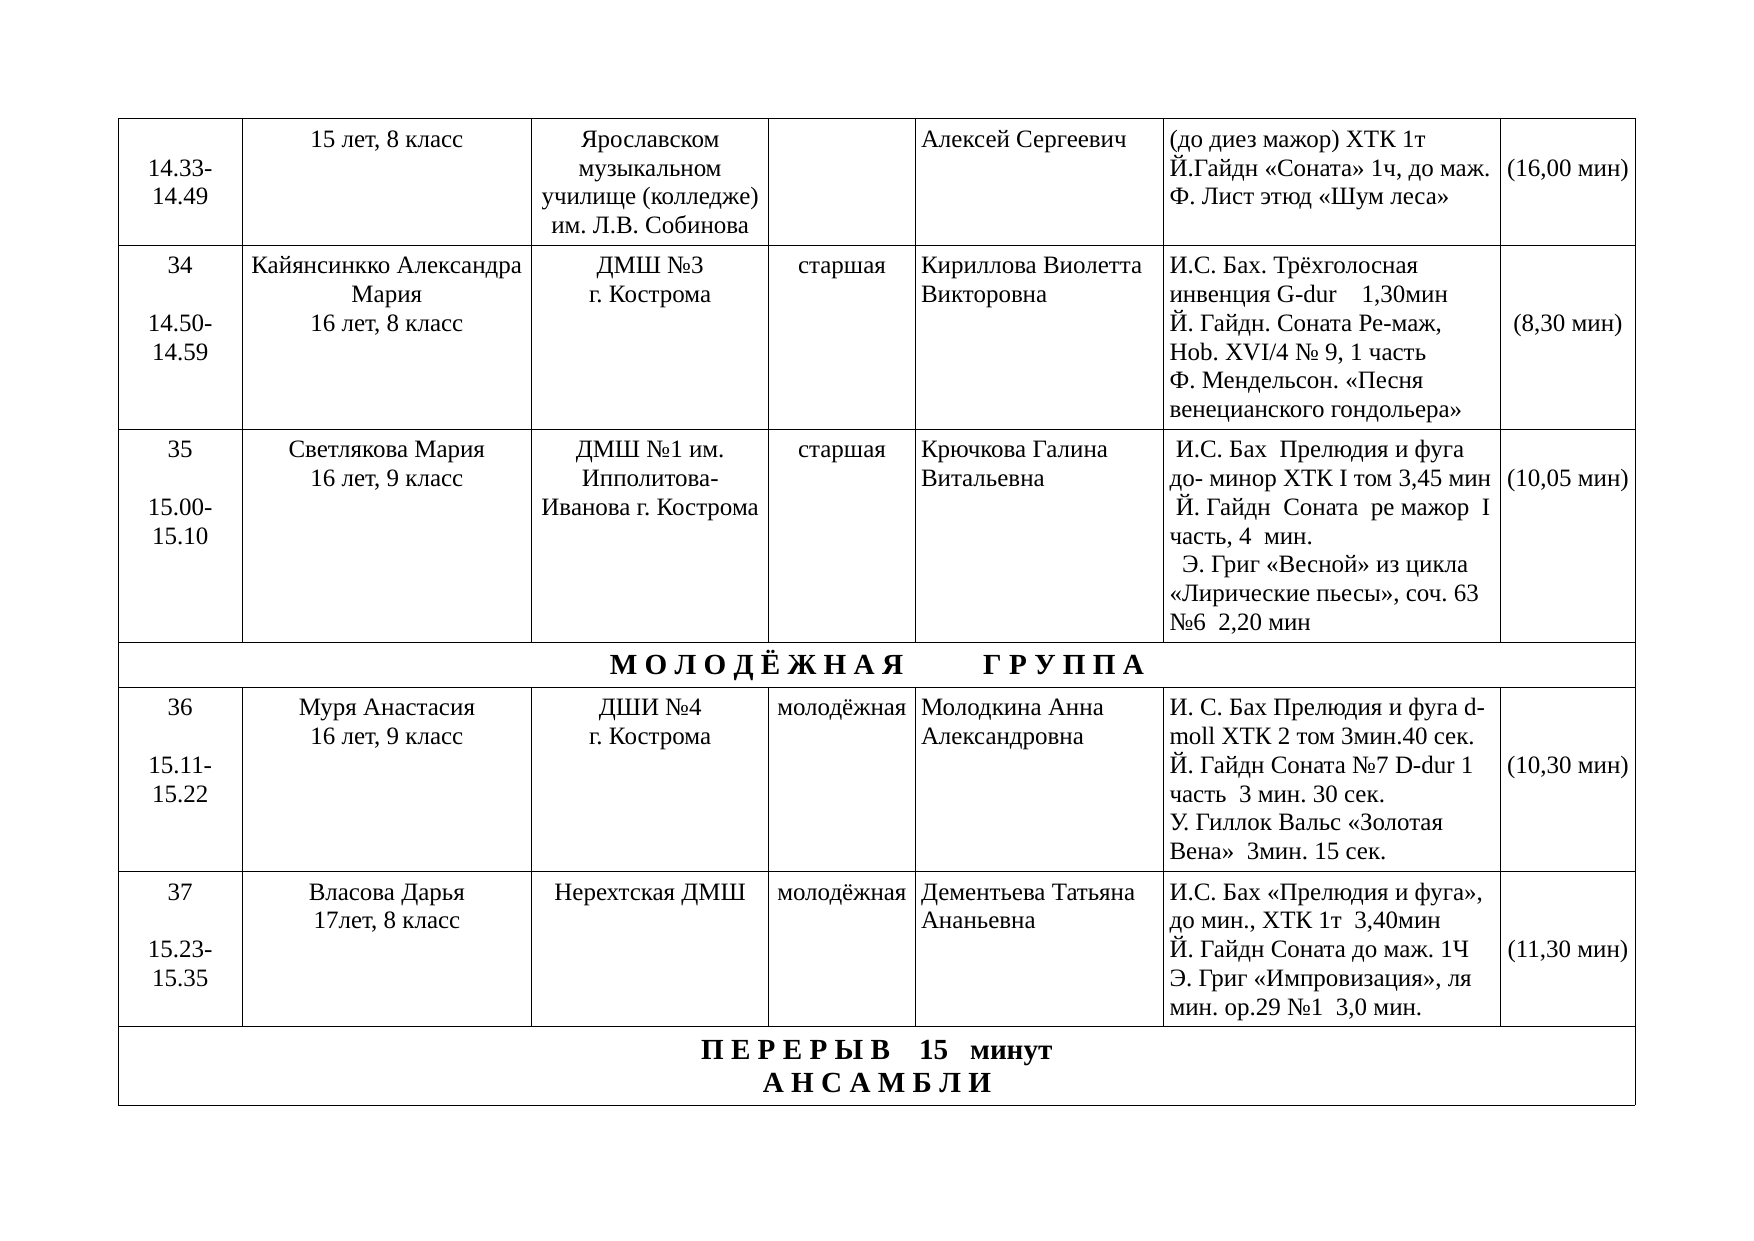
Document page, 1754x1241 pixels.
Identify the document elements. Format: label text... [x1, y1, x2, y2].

table_cell Кайянсинкко Александра Мария 16 лет, 8 класс [243, 246, 531, 429]
table_cell М О Л О Д Ё Ж Н А Я Г Р У П П А [119, 643, 1635, 687]
table_cell Молодкина Анна Александровна [916, 688, 1163, 871]
table_cell старшая [769, 430, 915, 642]
table_cell 15 лет, 8 класс [243, 119, 531, 245]
table_cell Ярославском музыкальном училище (колледже) им. Л.В. Собинова [532, 119, 768, 245]
table_cell Нерехтская ДМШ [532, 872, 768, 1026]
table_cell (16,00 мин) [1501, 119, 1635, 245]
table_cell молодёжная [769, 688, 915, 871]
table_cell И. С. Бах Прелюдия и фуга d-moll ХТК 2 том 3мин.40 сек. Й. Гайдн Соната №7 D-dur 1 часть 3 мин. 30 сек. У. Гиллок Вальс «Золотая Вена» 3мин. 15 сек. [1164, 688, 1500, 871]
table_cell (8,30 мин) [1501, 246, 1635, 429]
table_cell 35 15.00-15.10 [119, 430, 242, 642]
table_cell Кириллова Виолетта Викторовна [916, 246, 1163, 429]
table_cell ДМШ №3 г. Кострома [532, 246, 768, 429]
table_cell (10,05 мин) [1501, 430, 1635, 642]
table_cell (10,30 мин) [1501, 688, 1635, 871]
table_cell Светлякова Мария 16 лет, 9 класс [243, 430, 531, 642]
table_cell Крючкова Галина Витальевна [916, 430, 1163, 642]
table_cell И.С. Бах Прелюдия и фуга до- минор ХТК I том 3,45 мин Й. Гайдн Соната ре мажор I часть, 4 мин. Э. Григ «Весной» из цикла «Лирические пьесы», соч. 63 №6 2,20 мин [1164, 430, 1500, 642]
table_cell (11,30 мин) [1501, 872, 1635, 1026]
table_cell (до диез мажор) ХТК 1т Й.Гайдн «Соната» 1ч, до маж. Ф. Лист этюд «Шум леса» [1164, 119, 1500, 245]
table_cell 37 15.23-15.35 [119, 872, 242, 1026]
table_cell 14.33-14.49 [119, 119, 242, 245]
table_cell Дементьева Татьяна Ананьевна [916, 872, 1163, 1026]
table_cell ДМШ №1 им. Ипполитова-Иванова г. Кострома [532, 430, 768, 642]
table_cell [769, 119, 915, 245]
table_cell П Е Р Е Р Ы В 15 минут А Н С А М Б Л И [119, 1027, 1635, 1105]
table_cell Алексей Сергеевич [916, 119, 1163, 245]
table_cell Муря Анастасия 16 лет, 9 класс [243, 688, 531, 871]
table_cell 34 14.50-14.59 [119, 246, 242, 429]
table_cell 36 15.11-15.22 [119, 688, 242, 871]
table_cell И.С. Бах «Прелюдия и фуга», до мин., ХТК 1т 3,40мин Й. Гайдн Соната до маж. 1Ч Э. Григ «Импровизация», ля мин. ор.29 №1 3,0 мин. [1164, 872, 1500, 1026]
table_cell ДШИ №4 г. Кострома [532, 688, 768, 871]
table_cell молодёжная [769, 872, 915, 1026]
table_cell Власова Дарья 17лет, 8 класс [243, 872, 531, 1026]
table_cell И.С. Бах. Трёхголосная инвенция G-dur 1,30мин Й. Гайдн. Соната Ре-маж, Hob. XVI/4 № 9, 1 часть Ф. Мендельсон. «Песня венецианского гондольера» [1164, 246, 1500, 429]
table_cell старшая [769, 246, 915, 429]
